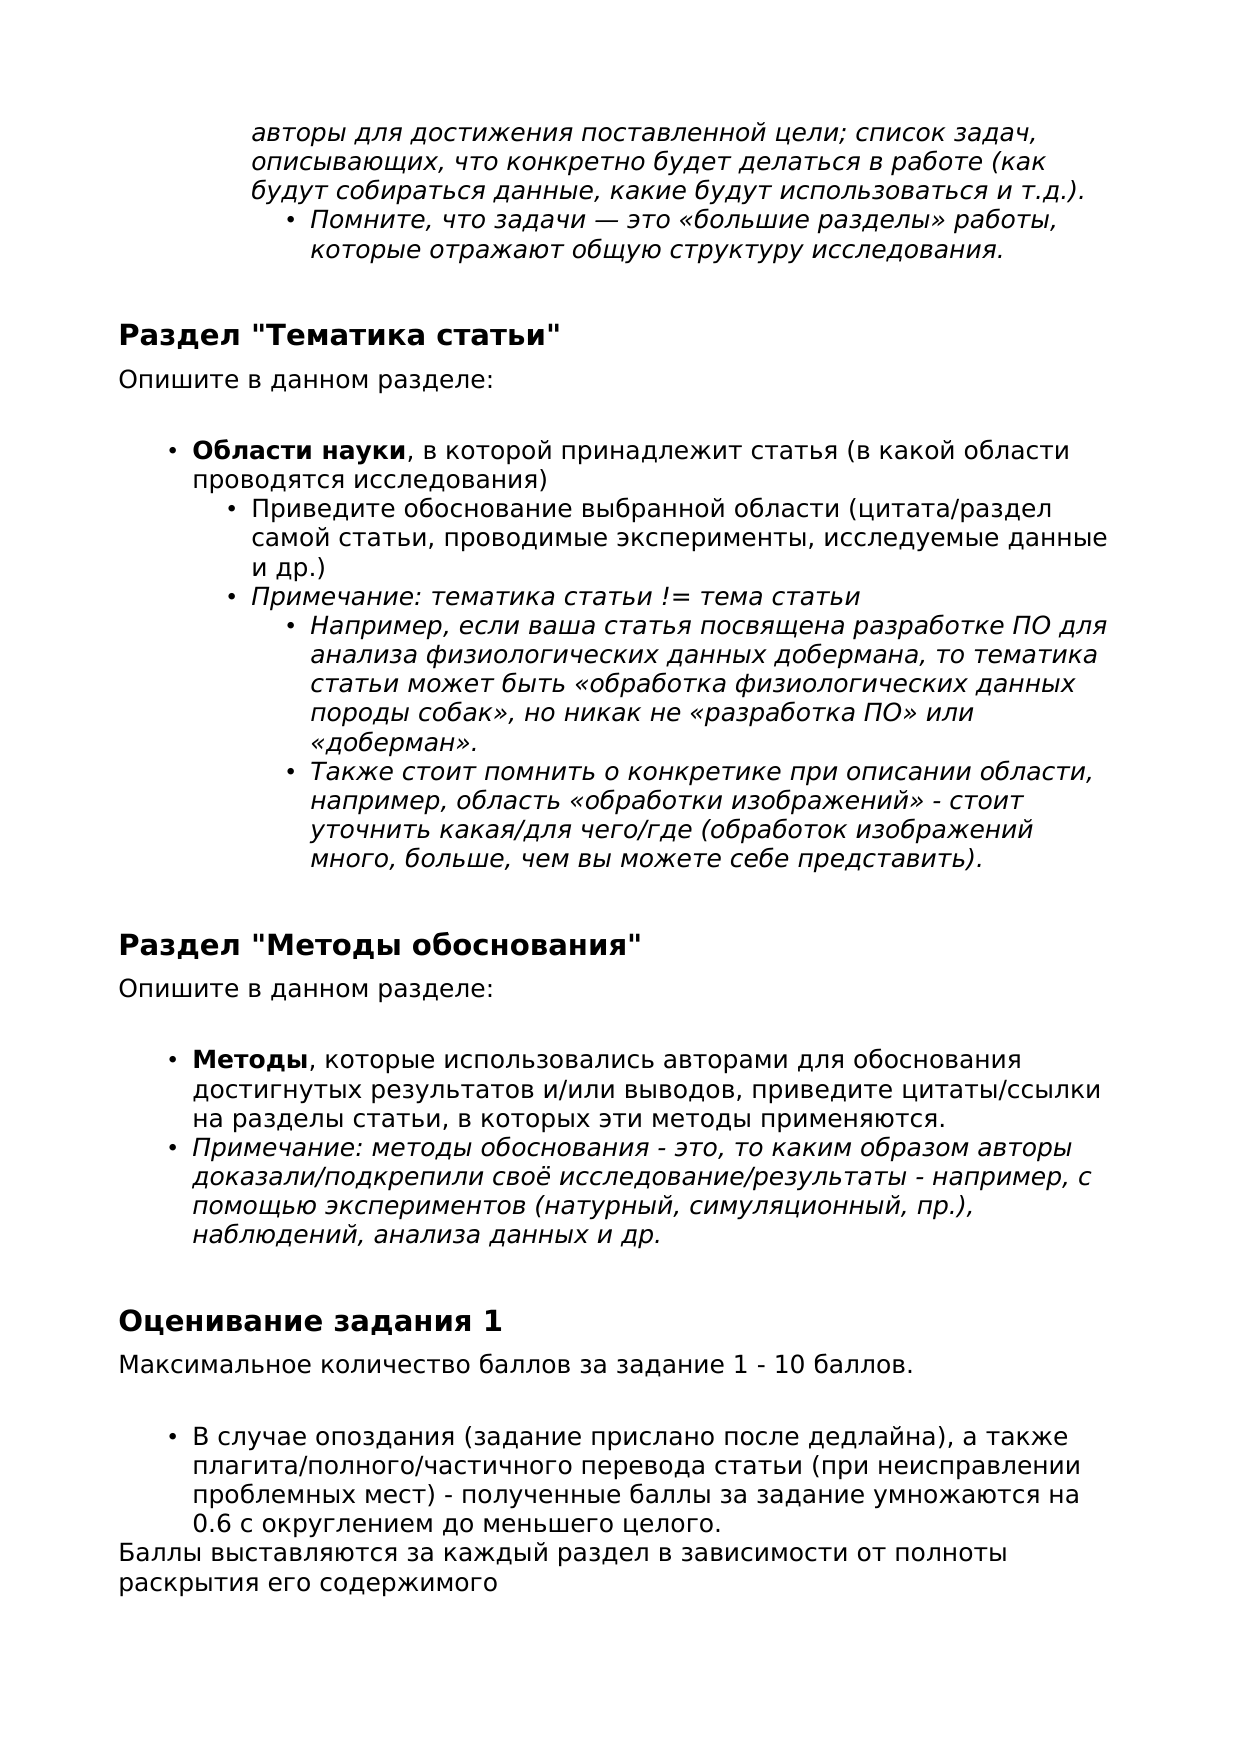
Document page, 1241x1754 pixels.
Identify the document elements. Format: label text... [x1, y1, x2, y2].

text Баллы выставляются за каждый раздел в зависимости от полноты раскрытия его содержимого [118, 1538, 1122, 1597]
text Максимальное количество баллов за задание 1 - 10 баллов. [118, 1351, 1122, 1380]
list В случае опоздания (задание прислано после дедлайна), а также плагита/полного/частичного перевода статьи (при неисправлении проблемных мест) - полученные баллы за задание умножаются на 0.6 с округлением до меньшего целого. [177, 1422, 1122, 1538]
list Примечание: тематика статьи != тема статьи [236, 582, 1122, 611]
list Методы, которые использовались авторами для обоснования достигнутых результатов и/или выводов, приведите цитаты/ссылки на разделы статьи, в которых эти методы применяются. [177, 1046, 1122, 1133]
subtitle Раздел "Методы обоснования" [118, 928, 1122, 962]
subtitle Оценивание задания 1 [118, 1304, 1122, 1338]
list Примечание: методы обоснования - это, то каким образом авторы доказали/подкрепили своё исследование/результаты - например, с помощью экспериментов (натурный, симуляционный, пр.), наблюдений, анализа данных и др. [177, 1133, 1122, 1250]
list Приведите обоснование выбранной области (цитата/раздел самой статьи, проводимые эксперименты, исследуемые данные и др.) [236, 494, 1122, 582]
list Например, если ваша статья посвящена разработке ПО для анализа физиологических данных добермана, то тематика статьи может быть «обработка физиологических данных породы собак», но никак не «разработка ПО» или «доберман». [295, 611, 1122, 757]
text Опишите в данном разделе: [118, 365, 1122, 394]
list авторы для достижения поставленной цели; список задач, описывающих, что конкретно будет делаться в работе (как будут собираться данные, какие будут использоваться и т.д.). [236, 118, 1122, 206]
list Области науки, в которой принадлежит статья (в какой области проводятся исследования) [177, 436, 1122, 494]
list Также стоит помнить о конкретике при описании области, например, область «обработки изображений» - стоит уточнить какая/для чего/где (обработок изображений много, больше, чем вы можете себе представить). [295, 757, 1122, 873]
text Опишите в данном разделе: [118, 974, 1122, 1004]
list Помните, что задачи — это «большие разделы» работы, которые отражают общую структуру исследования. [295, 206, 1122, 264]
subtitle Раздел "Тематика статьи" [118, 318, 1122, 352]
